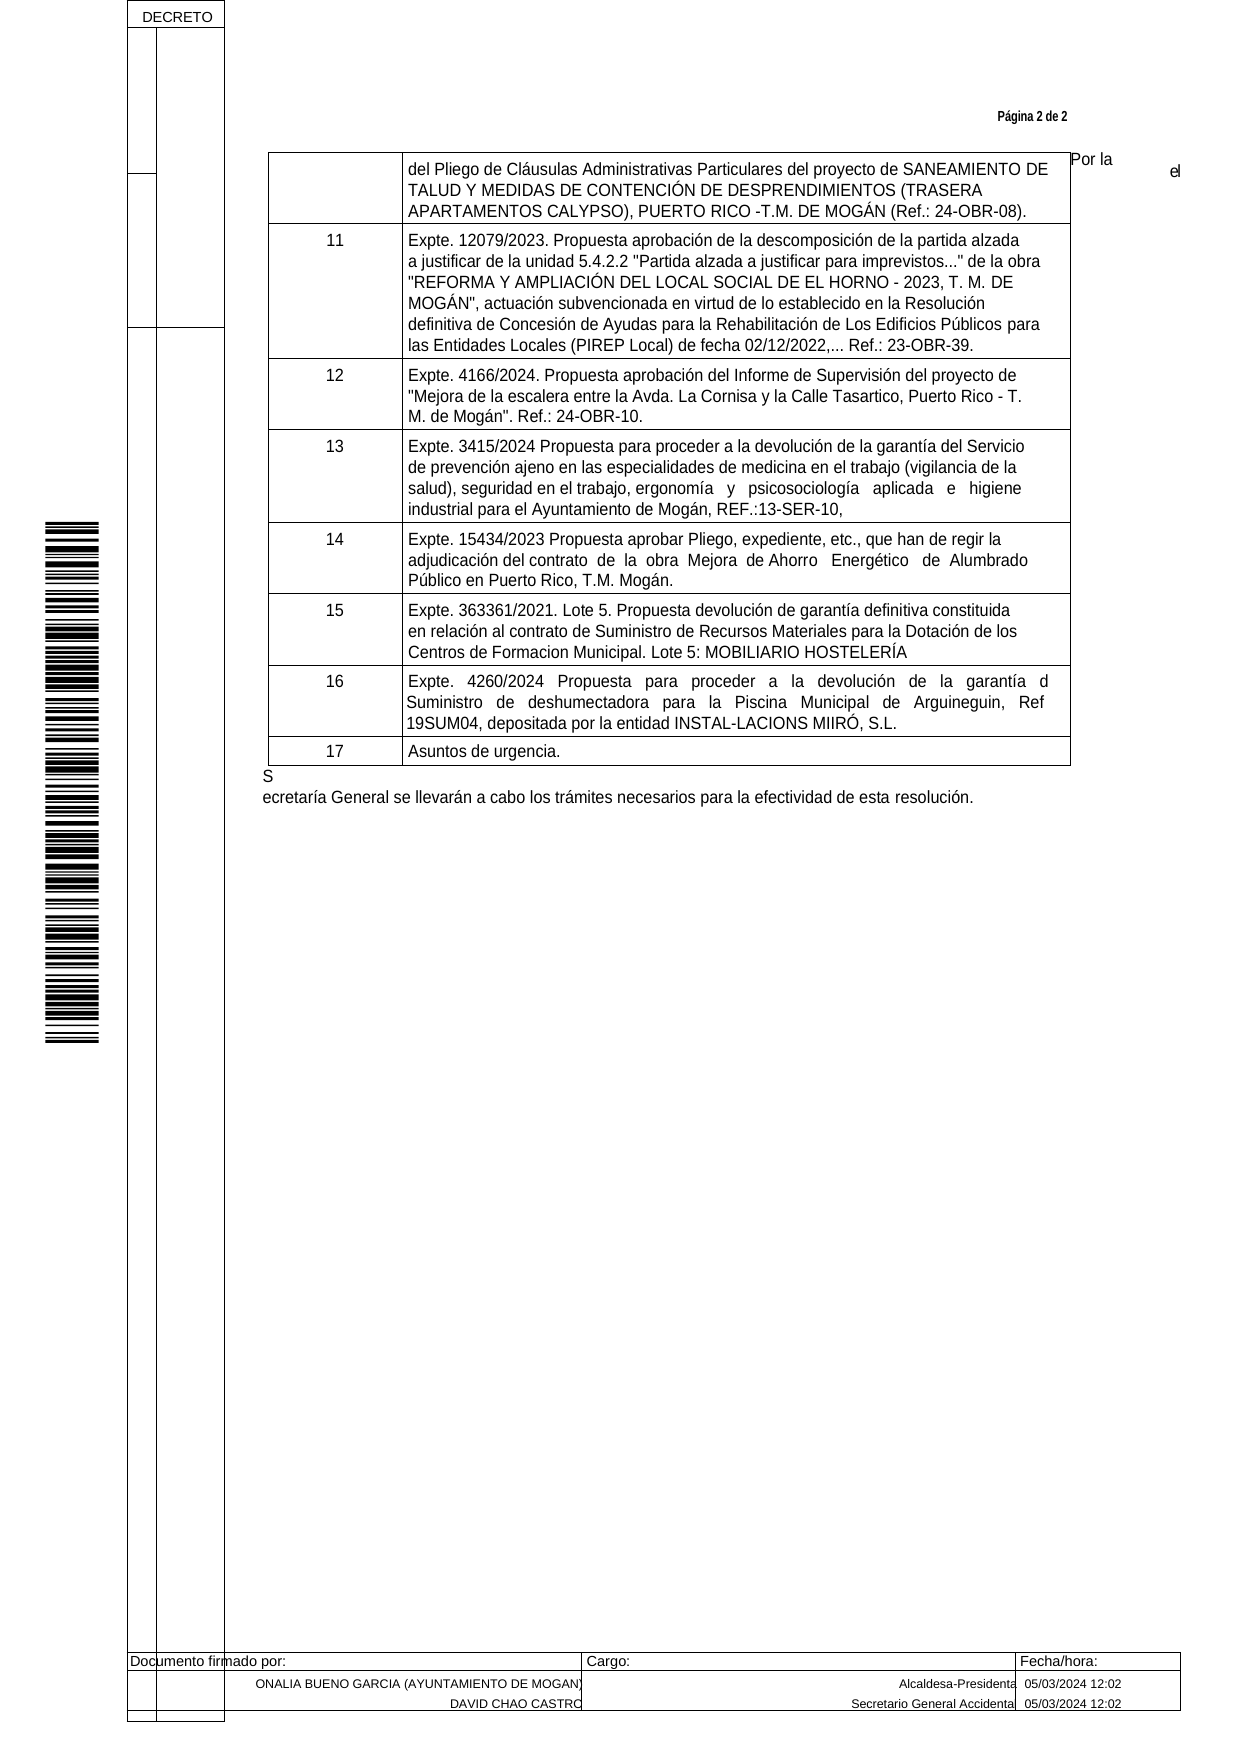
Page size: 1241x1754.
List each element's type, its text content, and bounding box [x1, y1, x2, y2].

text el [1169, 161, 1188, 181]
table_cell [128, 174, 156, 327]
table_cell Expte. 4260/2024 Propuesta para proceder a la devolución de la garantía d Suministro de deshumectadora para la Piscina Municipal de Arguineguin, Ref 19SUM04, depositada por la entidad INSTAL-LACIONS MIIRÓ, S.L. [403, 666, 1070, 736]
table_cell 15 [269, 594, 402, 665]
table_cell Expte. 363361/2021. Lote 5. Propuesta devolución de garantía definitiva constituida en relación al contrato de Suministro de Recursos Materiales para la Dotación de los Centros de Formacion Municipal. Lote 5: MOBILIARIO HOSTELERÍA [403, 594, 1070, 665]
table_cell [128, 28, 156, 173]
table_cell Expte. 12079/2023. Propuesta aprobación de la descomposición de la partida alzada a justificar de la unidad 5.4.2.2 "Partida alzada a justificar para imprevistos..." de la obra "REFORMA Y AMPLIACIÓN DEL LOCAL SOCIAL DE EL HORNO - 2023, T. M. DE MOGÁN", actuación subvencionada en virtud de lo establecido en la Resolución definitiva de Concesión de Ayudas para la Rehabilitación de Los Edificios Públicos para las Entidades Locales (PIREP Local) de fecha 02/12/2022,... Ref.: 23-OBR-39. [403, 224, 1070, 358]
table_header DECRETO [128, 1, 224, 27]
table_header del Pliego de Cláusulas Administrativas Particulares del proyecto de SANEAMIENTO DE TALUD Y MEDIDAS DE CONTENCIÓN DE DESPRENDIMIENTOS (TRASERA APARTAMENTOS CALYPSO), PUERTO RICO -T.M. DE MOGÁN (Ref.: 24-OBR-08). [403, 153, 1070, 223]
table_cell [157, 28, 224, 327]
table_cell 11 [269, 224, 402, 358]
table_cell 12 [269, 359, 402, 429]
table_cell Alcaldesa-Presidenta Secretario General Accidental [582, 1671, 1015, 1710]
table_cell [128, 328, 156, 1721]
text Por la Secretaría General se llevarán a cabo los trámites necesarios para la efectividad de esta resolución. [262, 148, 1143, 808]
table_cell 14 [269, 523, 402, 593]
table_cell Expte. 3415/2024 Propuesta para proceder a la devolución de la garantía del Servicio de prevención ajeno en las especialidades de medicina en el trabajo (vigilancia de la salud), seguridad en el trabajo, ergonomía y psicosociología aplicada e higiene industrial para el Ayuntamiento de Mogán, REF.:13-SER-10, [403, 430, 1070, 522]
table_cell 16 [269, 666, 402, 736]
table_cell ONALIA BUENO GARCIA (AYUNTAMIENTO DE MOGAN) DAVID CHAO CASTRO [225, 1671, 581, 1710]
table_header Documento firmado por: [225, 1653, 581, 1670]
table_cell Expte. 15434/2023 Propuesta aprobar Pliego, expediente, etc., que han de regir la adjudicación del contrato de la obra Mejora de Ahorro Energético de Alumbrado Público en Puerto Rico, T.M. Mogán. [403, 523, 1070, 593]
table_header [269, 153, 402, 223]
table_cell [157, 328, 224, 1721]
table_cell 17 [269, 737, 402, 765]
table_cell Asuntos de urgencia. [403, 737, 1070, 765]
table_cell 13 [269, 430, 402, 522]
table_cell 05/03/2024 12:02 05/03/2024 12:02 [1016, 1671, 1180, 1710]
table_cell Expte. 4166/2024. Propuesta aprobación del Informe de Supervisión del proyecto de "Mejora de la escalera entre la Avda. La Cornisa y la Calle Tasartico, Puerto Rico - T. M. de Mogán". Ref.: 24-OBR-10. [403, 359, 1070, 429]
table_header Fecha/hora: [1016, 1653, 1180, 1670]
table_header Cargo: [582, 1653, 1015, 1670]
text Página 2 de 2 [997, 108, 1169, 124]
